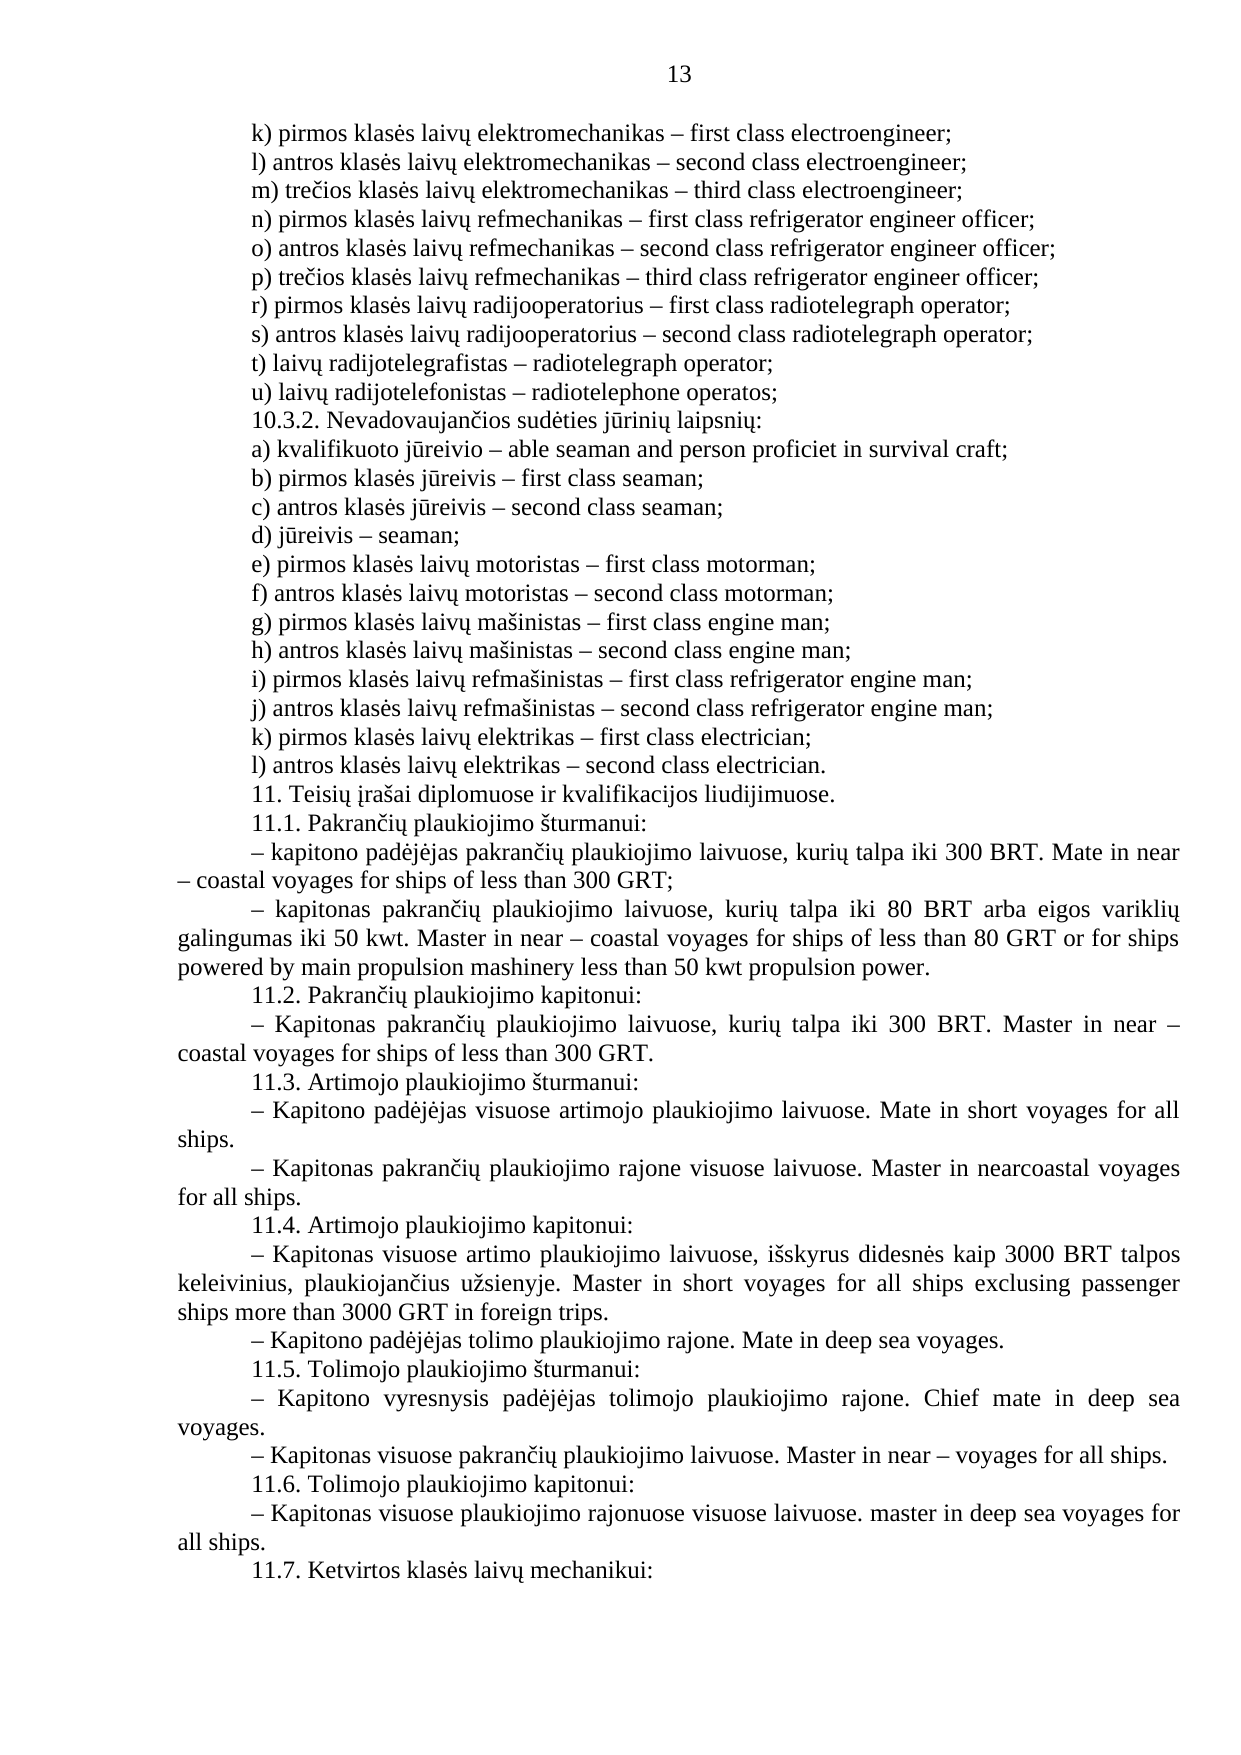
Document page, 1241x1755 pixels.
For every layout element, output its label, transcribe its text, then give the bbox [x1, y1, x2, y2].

text f) antros klasės laivų motoristas – second class motorman; [177, 578, 1181, 607]
text t) laivų radijotelegrafistas – radiotelegraph operator; [177, 348, 1181, 377]
text – Kapitono padėjėjas visuose artimojo plaukiojimo laivuose. Mate in short voyages for all ships. [177, 1096, 1181, 1153]
text 11.7. Ketvirtos klasės laivų mechanikui: [177, 1556, 1181, 1584]
text – Kapitonas visuose plaukiojimo rajonuose visuose laivuose. master in deep sea voyages for all ships. [177, 1498, 1181, 1556]
text d) jūreivis – seaman; [177, 521, 1181, 549]
text 11.1. Pakrančių plaukiojimo šturmanui: [177, 808, 1181, 837]
text b) pirmos klasės jūreivis – first class seaman; [177, 463, 1181, 492]
text 11.2. Pakrančių plaukiojimo kapitonui: [177, 981, 1181, 1009]
text m) trečios klasės laivų elektromechanikas – third class electroengineer; [177, 176, 1181, 204]
text p) trečios klasės laivų refmechanikas – third class refrigerator engineer officer; [177, 262, 1181, 291]
text u) laivų radijotelefonistas – radiotelephone operatos; [177, 377, 1181, 406]
text 11.6. Tolimojo plaukiojimo kapitonui: [177, 1469, 1181, 1498]
text s) antros klasės laivų radijooperatorius – second class radiotelegraph operator; [177, 319, 1181, 348]
text 11.3. Artimojo plaukiojimo šturmanui: [177, 1067, 1181, 1096]
text – Kapitono padėjėjas tolimo plaukiojimo rajone. Mate in deep sea voyages. [177, 1326, 1181, 1354]
text h) antros klasės laivų mašinistas – second class engine man; [177, 636, 1181, 664]
text 11.4. Artimojo plaukiojimo kapitonui: [177, 1211, 1181, 1239]
text o) antros klasės laivų refmechanikas – second class refrigerator engineer officer; [177, 233, 1181, 262]
text – Kapitonas visuose pakrančių plaukiojimo laivuose. Master in near – voyages for all ships. [177, 1441, 1181, 1469]
text l) antros klasės laivų elektrikas – second class electrician. [177, 751, 1181, 779]
text c) antros klasės jūreivis – second class seaman; [177, 492, 1181, 521]
text 11.5. Tolimojo plaukiojimo šturmanui: [177, 1354, 1181, 1383]
text – Kapitono vyresnysis padėjėjas tolimojo plaukiojimo rajone. Chief mate in deep sea voyages. [177, 1383, 1181, 1441]
text 10.3.2. Nevadovaujančios sudėties jūrinių laipsnių: [177, 406, 1181, 434]
text g) pirmos klasės laivų mašinistas – first class engine man; [177, 607, 1181, 636]
text – kapitono padėjėjas pakrančių plaukiojimo laivuose, kurių talpa iki 300 BRT. Mate in near – coastal voyages for ships of less than 300 GRT; [177, 837, 1181, 894]
text 11. Teisių įrašai diplomuose ir kvalifikacijos liudijimuose. [177, 779, 1181, 808]
text j) antros klasės laivų refmašinistas – second class refrigerator engine man; [177, 693, 1181, 722]
text n) pirmos klasės laivų refmechanikas – first class refrigerator engineer officer; [177, 204, 1181, 233]
text – Kapitonas visuose artimo plaukiojimo laivuose, išskyrus didesnės kaip 3000 BRT talpos keleivinius, plaukiojančius užsienyje. Master in short voyages for all ships exclusing passenger ships more than 3000 GRT in foreign trips. [177, 1239, 1181, 1326]
text r) pirmos klasės laivų radijooperatorius – first class radiotelegraph operator; [177, 291, 1181, 319]
text k) pirmos klasės laivų elektromechanikas – first class electroengineer; [177, 118, 1181, 147]
text – Kapitonas pakrančių plaukiojimo rajone visuose laivuose. Master in nearcoastal voyages for all ships. [177, 1153, 1181, 1211]
text e) pirmos klasės laivų motoristas – first class motorman; [177, 549, 1181, 578]
text l) antros klasės laivų elektromechanikas – second class electroengineer; [177, 147, 1181, 176]
text a) kvalifikuoto jūreivio – able seaman and person proficiet in survival craft; [177, 434, 1181, 463]
text – Kapitonas pakrančių plaukiojimo laivuose, kurių talpa iki 300 BRT. Master in near – coastal voyages for ships of less than 300 GRT. [177, 1009, 1181, 1067]
text k) pirmos klasės laivų elektrikas – first class electrician; [177, 722, 1181, 751]
text – kapitonas pakrančių plaukiojimo laivuose, kurių talpa iki 80 BRT arba eigos variklių galingumas iki 50 kwt. Master in near – coastal voyages for ships of less than 80 GRT or for ships powered by main propulsion mashinery less than 50 kwt propulsion power. [177, 894, 1181, 981]
text i) pirmos klasės laivų refmašinistas – first class refrigerator engine man; [177, 664, 1181, 693]
